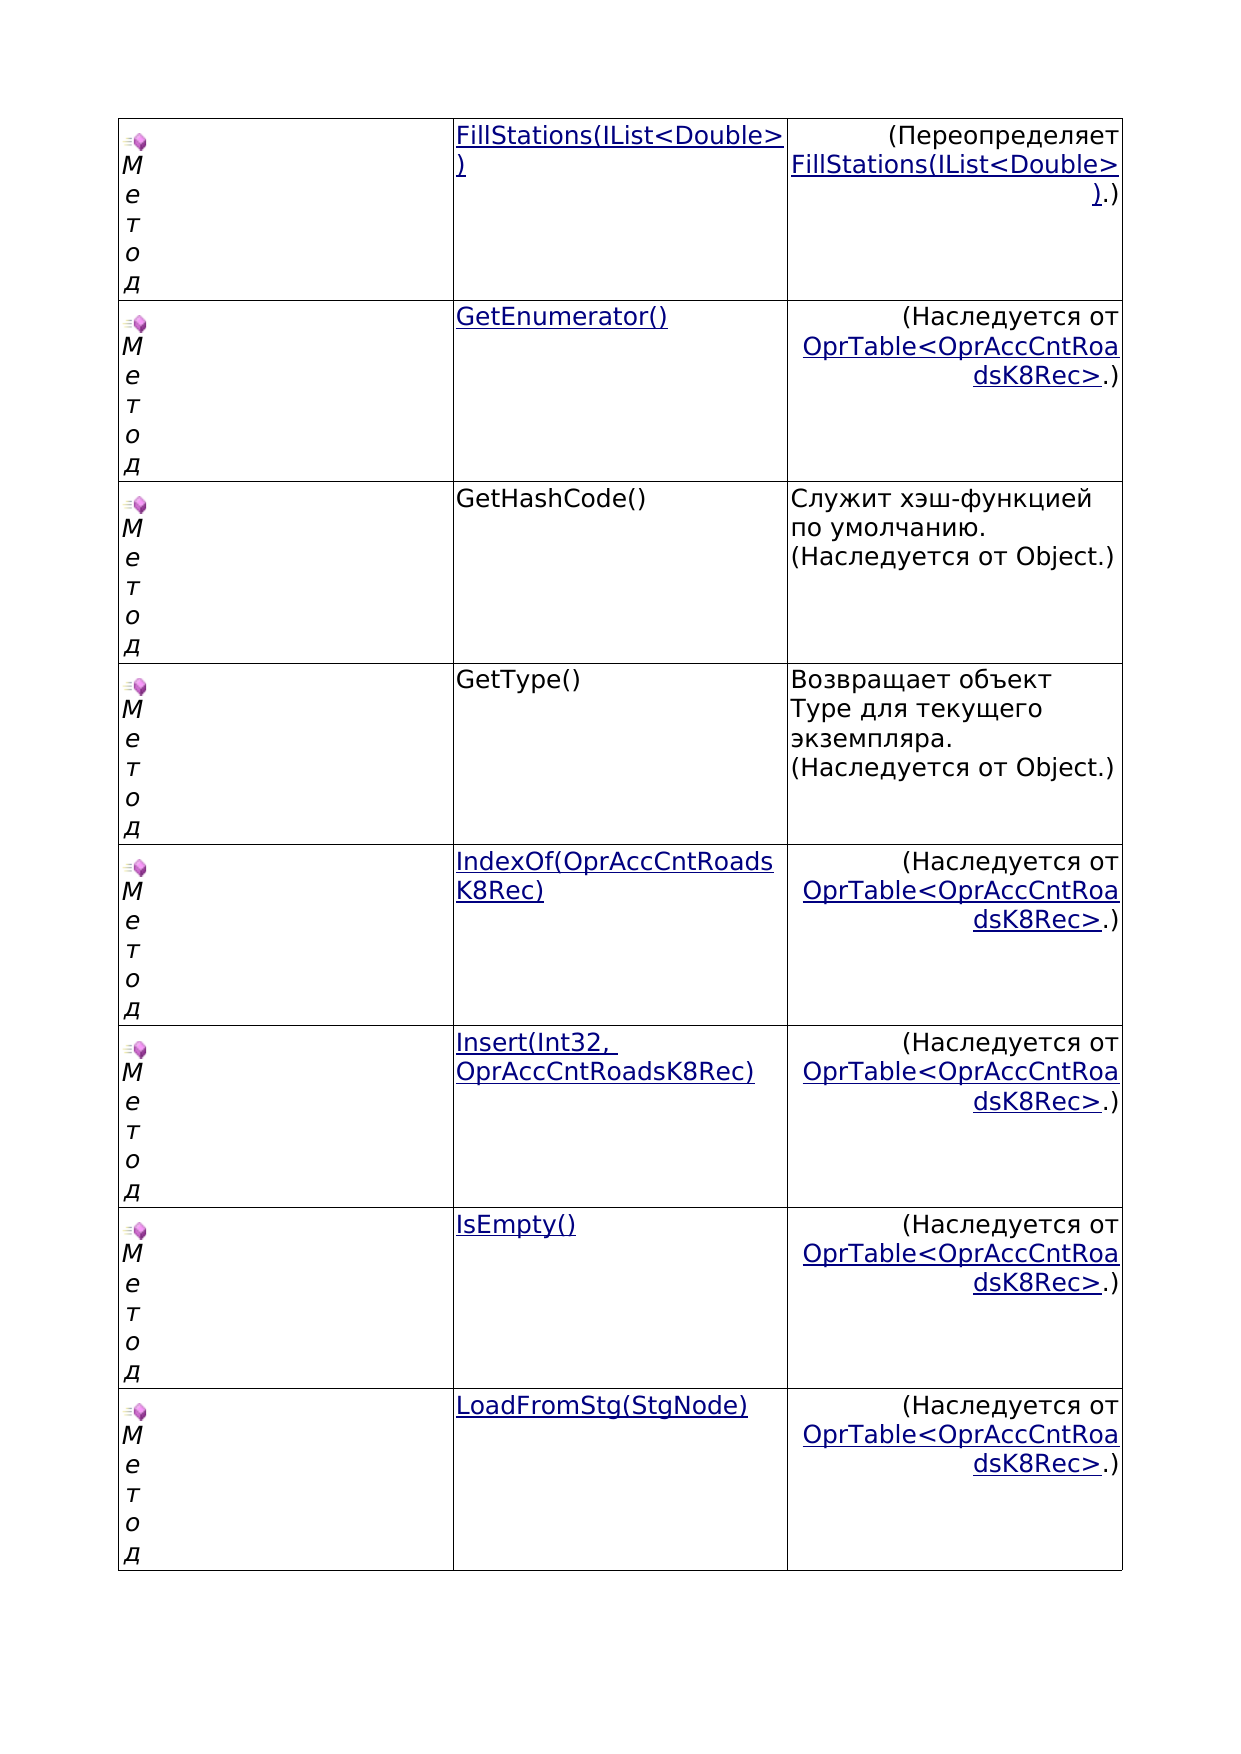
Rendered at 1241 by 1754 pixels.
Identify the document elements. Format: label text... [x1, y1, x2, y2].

picture [121, 678, 147, 696]
table_cell [119, 119, 453, 299]
picture [121, 1222, 147, 1240]
picture [121, 1403, 147, 1421]
table_cell GetEnumerator() [454, 301, 787, 481]
table_cell LoadFromStg(StgNode) [454, 1389, 787, 1570]
table_cell (Наследуется от OprTable<OprAccCntRoadsK8Rec>.) [788, 301, 1122, 481]
table_cell [119, 845, 453, 1025]
table_cell (Переопределяет FillStations(IList<Double>).) [788, 119, 1122, 299]
table_cell Insert(Int32, OprAccCntRoadsK8Rec) [454, 1026, 787, 1207]
table_cell GetHashCode() [454, 482, 787, 662]
table_cell Служит хэш-функцией по умолчанию. (Наследуется от Object.) [788, 482, 1122, 662]
table_cell (Наследуется от OprTable<OprAccCntRoadsK8Rec>.) [788, 1389, 1122, 1570]
table_cell Возвращает объект Type для текущего экземпляра. (Наследуется от Object.) [788, 664, 1122, 844]
picture [121, 496, 147, 514]
table_cell IsEmpty() [454, 1208, 787, 1388]
table_cell [119, 1389, 453, 1570]
table_cell (Наследуется от OprTable<OprAccCntRoadsK8Rec>.) [788, 845, 1122, 1025]
table_cell [119, 664, 453, 844]
table_cell [119, 1208, 453, 1388]
table_cell [119, 301, 453, 481]
table_cell [119, 1026, 453, 1207]
table_cell GetType() [454, 664, 787, 844]
table_cell (Наследуется от OprTable<OprAccCntRoadsK8Rec>.) [788, 1208, 1122, 1388]
picture [121, 315, 147, 333]
table_cell [119, 482, 453, 662]
table_cell (Наследуется от OprTable<OprAccCntRoadsK8Rec>.) [788, 1026, 1122, 1207]
table_cell IndexOf(OprAccCntRoadsK8Rec) [454, 845, 787, 1025]
picture [121, 859, 147, 877]
picture [121, 133, 147, 151]
picture [121, 1041, 147, 1059]
table_cell FillStations(IList<Double>) [454, 119, 787, 299]
